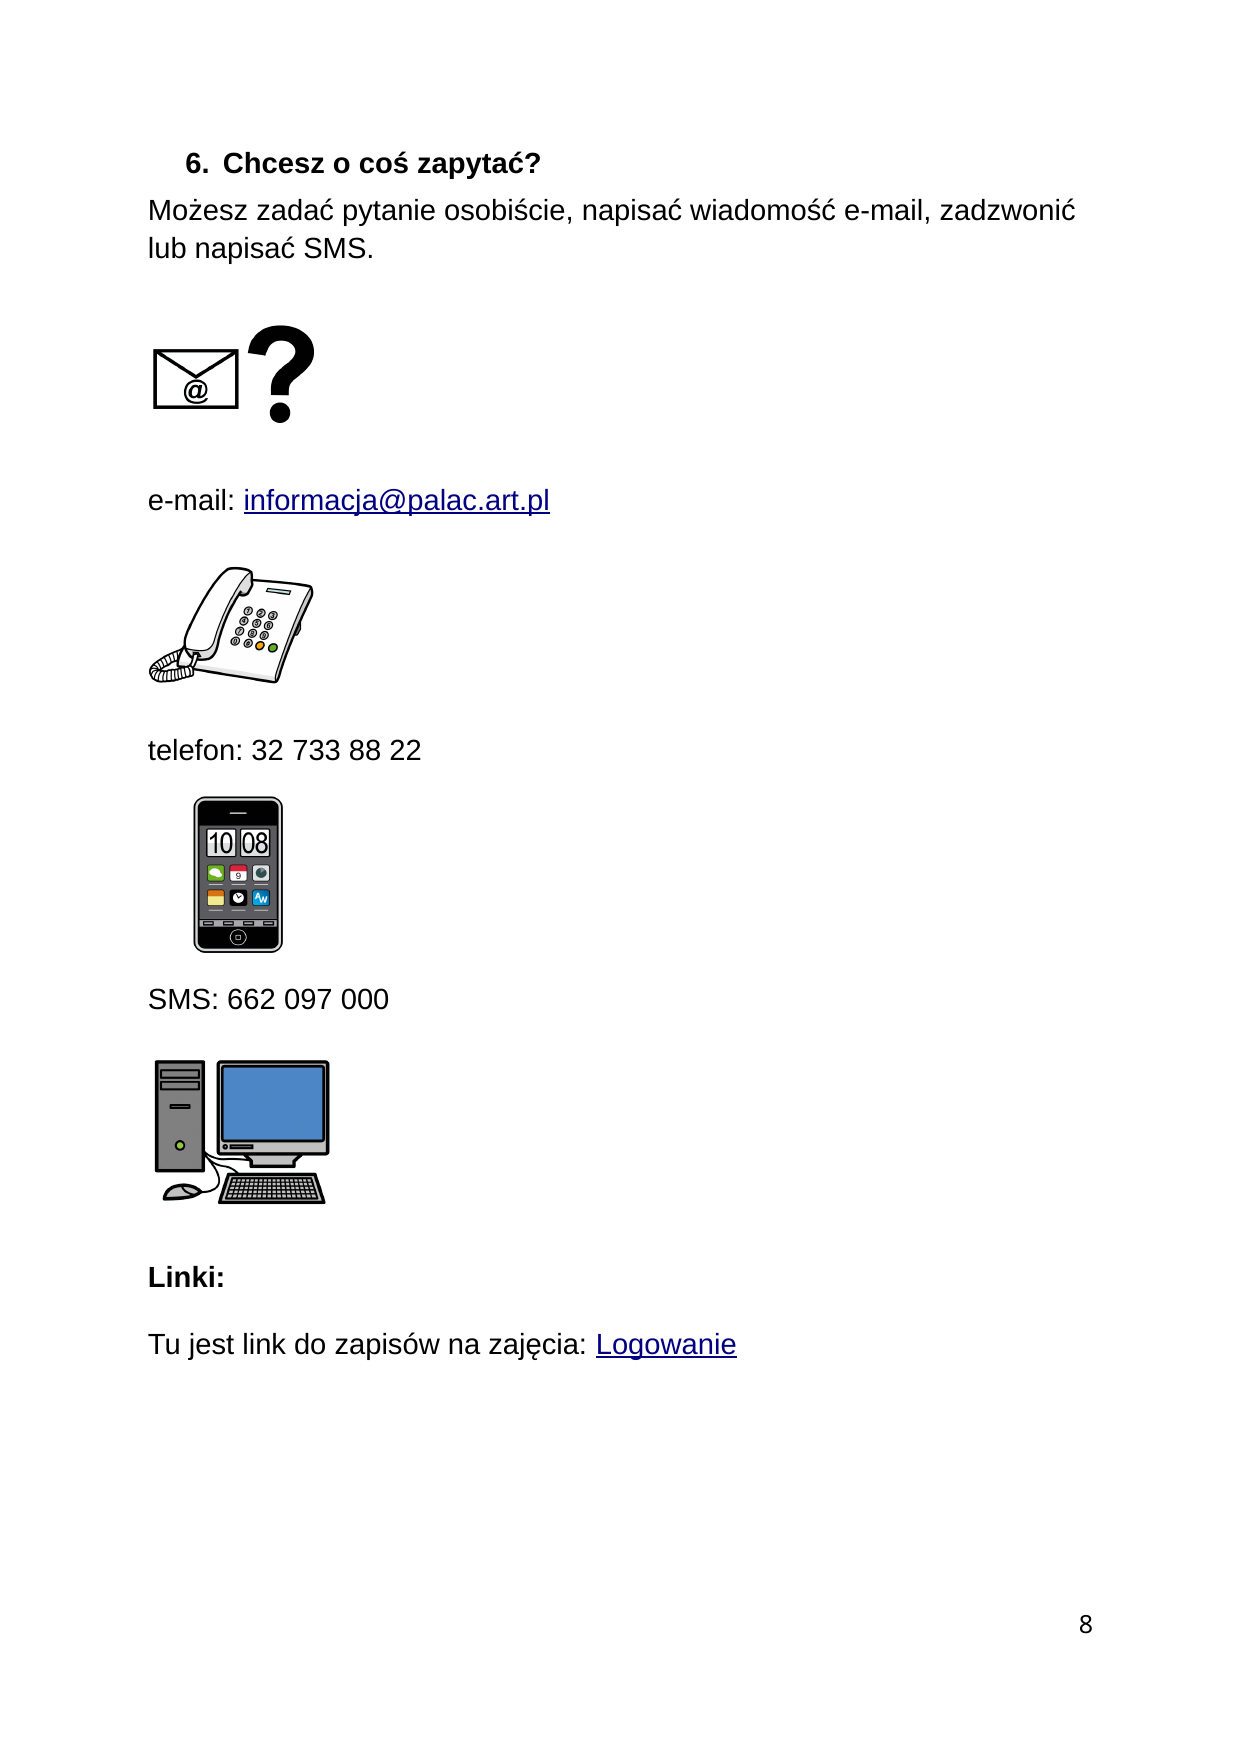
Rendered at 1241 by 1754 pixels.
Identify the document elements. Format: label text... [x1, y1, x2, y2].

text Linki: [148, 1260, 1093, 1294]
text SMS: 662 097 000 [148, 982, 1093, 1016]
text Tu jest link do zapisów na zajęcia: Logowanie [148, 1327, 1093, 1361]
list Chcesz o coś zapytać? [185, 146, 1093, 179]
text Możesz zadać pytanie osobiście, napisać wiadomość e-mail, zadzwonić lub napisać SMS. [148, 192, 1093, 264]
text telefon: 32 733 88 22 [148, 733, 1093, 767]
text e-mail: informacja@palac.art.pl [148, 483, 1093, 517]
